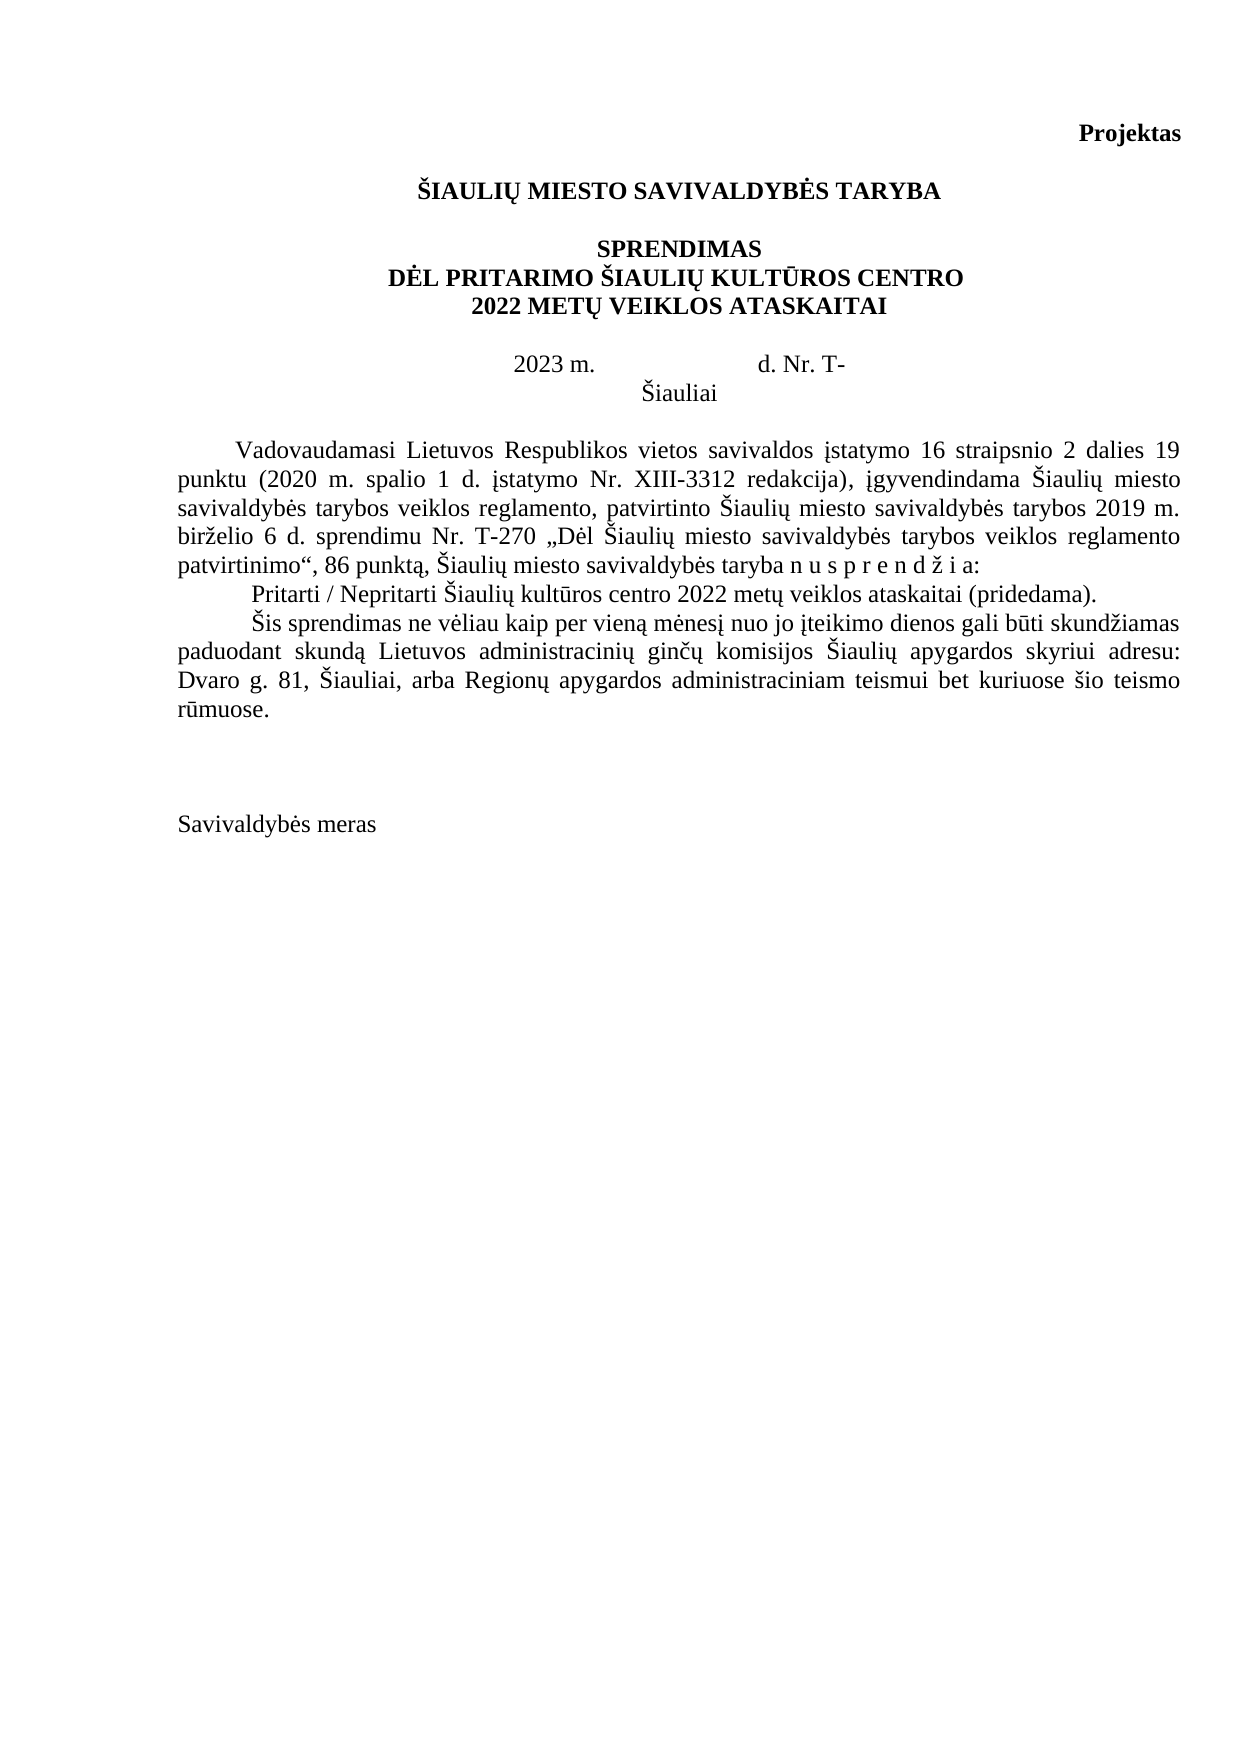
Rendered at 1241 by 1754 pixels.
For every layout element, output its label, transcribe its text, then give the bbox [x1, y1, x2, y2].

text Savivaldybės meras [177, 809, 1181, 838]
text Šiauliai [177, 378, 1181, 406]
text 2022 METų VEIKLOS ATASKAITai [177, 291, 1181, 320]
text 2023 m. d. Nr. T- [177, 349, 1181, 378]
text SPRENDIMAS [177, 234, 1181, 263]
text Vadovaudamasi Lietuvos Respublikos vietos savivaldos įstatymo 16 straipsnio 2 dalies 19 punktu (2020 m. spalio 1 d. įstatymo Nr. XIII-3312 redakcija), įgyvendindama Šiaulių miesto savivaldybės tarybos veiklos reglamento, patvirtinto Šiaulių miesto savivaldybės tarybos 2019 m. birželio 6 d. sprendimu Nr. T-270 „Dėl Šiaulių miesto savivaldybės tarybos veiklos reglamento patvirtinimo“, 86 punktą, Šiaulių miesto savivaldybės taryba n u s p r e n d ž i a: [177, 435, 1181, 579]
text Šis sprendimas ne vėliau kaip per vieną mėnesį nuo jo įteikimo dienos gali būti skundžiamas paduodant skundą Lietuvos administracinių ginčų komisijos Šiaulių apygardos skyriui adresu: Dvaro g. 81, Šiauliai, arba Regionų apygardos administraciniam teismui bet kuriuose šio teismo rūmuose. [177, 608, 1181, 723]
text dĖL PRITARIMO šIAULIŲ kultūros centro [177, 263, 1181, 291]
text ŠIAULIŲ MIESTO SAVIVALDYBĖS TARYBA [177, 176, 1181, 205]
text Pritarti / Nepritarti Šiaulių kultūros centro 2022 metų veiklos ataskaitai (pridedama). [177, 579, 1181, 608]
